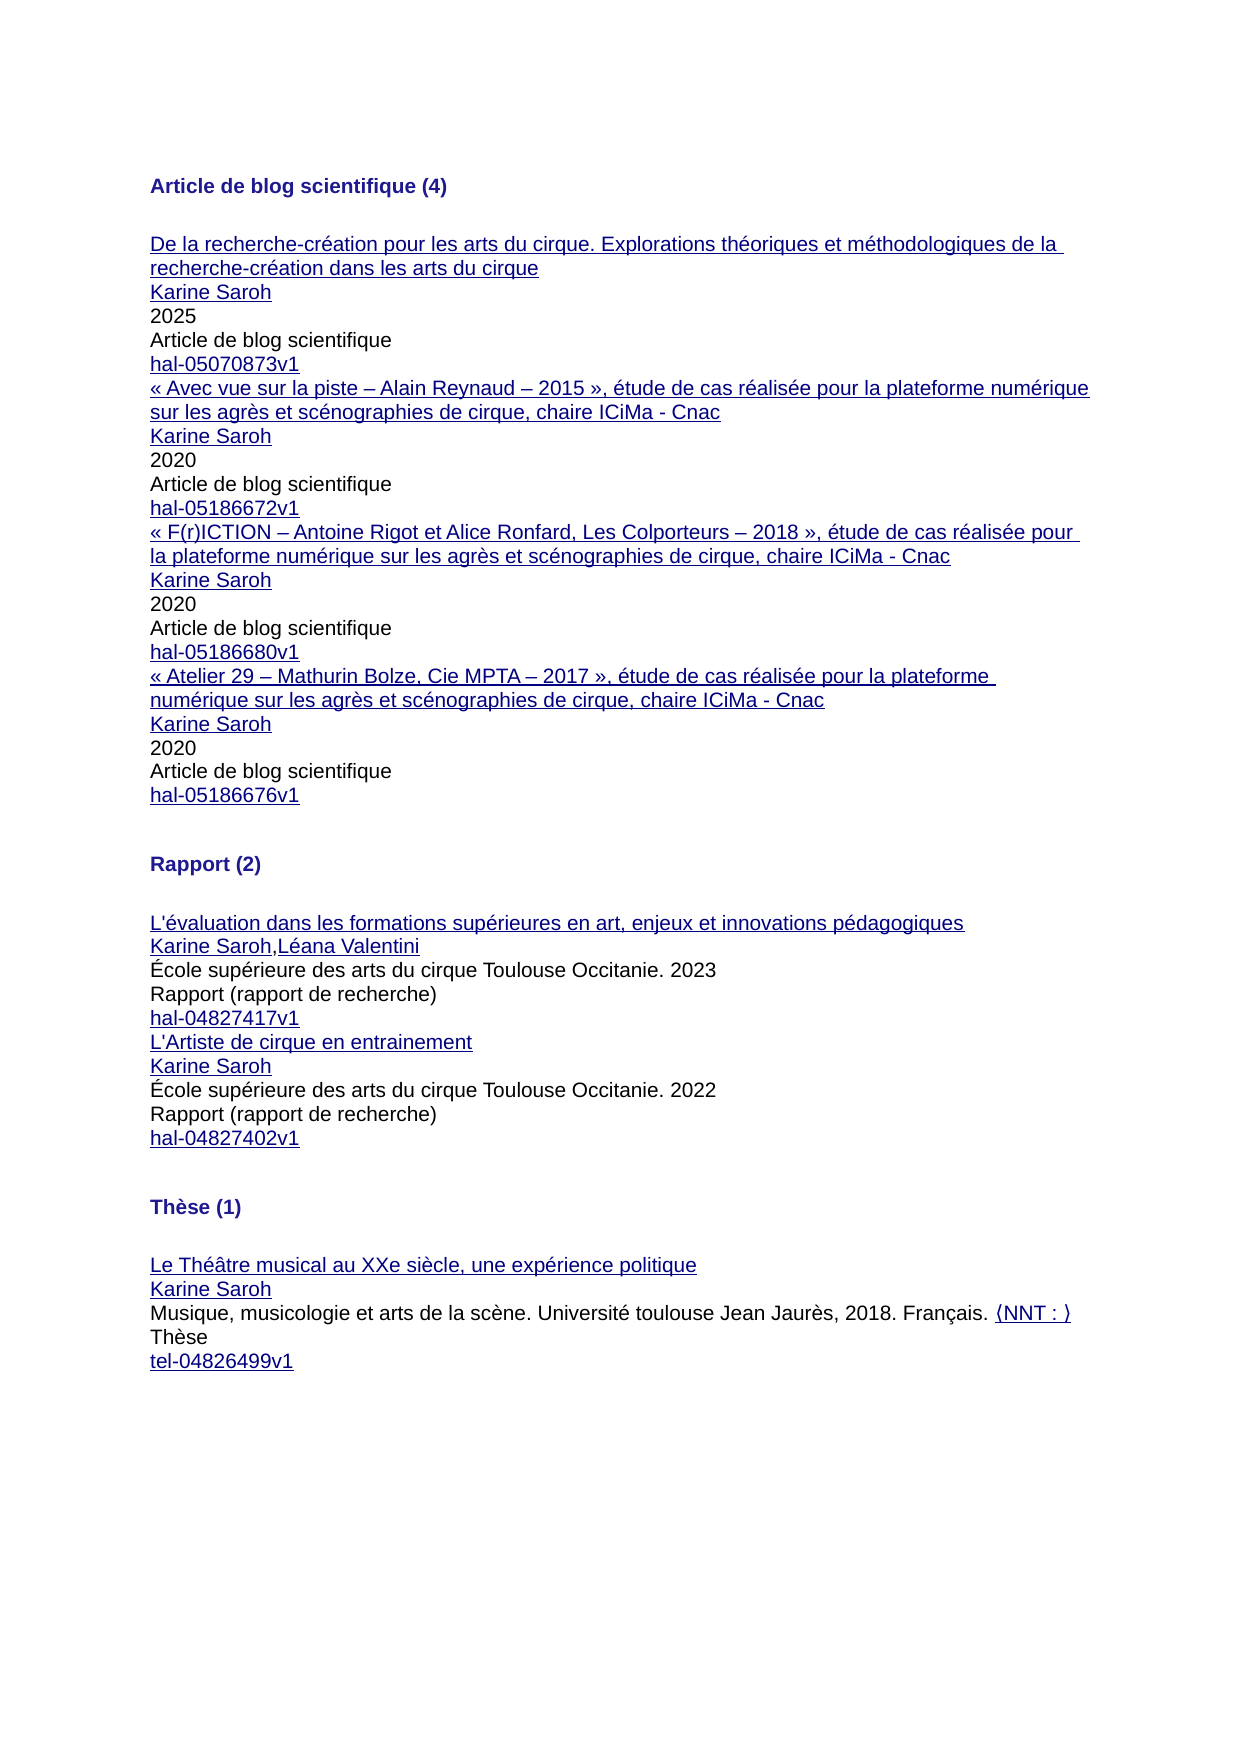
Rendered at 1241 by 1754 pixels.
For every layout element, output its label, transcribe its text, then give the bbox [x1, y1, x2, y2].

subtitle Thèse (1) [150, 1195, 1090, 1219]
table_cell « Atelier 29 – Mathurin Bolze, Cie MPTA – 2017 », étude de cas réalisée pour la plateforme numérique sur les agrès et scénographies de cirque, chaire ICiMa - Cnac Karine Saroh 2020 Article de blog scientifique hal-05186676v1 [150, 664, 1090, 807]
table_header Le Théâtre musical au XXe siècle, une expérience politique Karine Saroh Musique, musicologie et arts de la scène. Université toulouse Jean Jaurès, 2018. Français. ⟨NNT : ⟩ Thèse tel-04826499v1 [150, 1253, 1090, 1373]
table_header L'évaluation dans les formations supérieures en art, enjeux et innovations pédagogiques Karine Saroh,Léana Valentini École supérieure des arts du cirque Toulouse Occitanie. 2023 Rapport (rapport de recherche) hal-04827417v1 [150, 910, 1090, 1030]
table_cell « Avec vue sur la piste – Alain Reynaud – 2015 », étude de cas réalisée pour la plateforme numérique [150, 376, 1090, 397]
subtitle Article de blog scientifique (4) [150, 174, 1090, 198]
table_header De la recherche-création pour les arts du cirque. Explorations théoriques et méthodologiques de la recherche-création dans les arts du cirque Karine Saroh 2025 Article de blog scientifique hal-05070873v1 [150, 232, 1090, 376]
table_cell « F(r)ICTION – Antoine Rigot et Alice Ronfard, Les Colporteurs – 2018 », étude de cas réalisée pour la plateforme numérique sur les agrès et scénographies de cirque, chaire ICiMa - Cnac Karine Saroh 2020 Article de blog scientifique hal-05186680v1 [150, 520, 1090, 663]
subtitle Rapport (2) [150, 852, 1090, 876]
table_cell L'Artiste de cirque en entrainement Karine Saroh École supérieure des arts du cirque Toulouse Occitanie. 2022 Rapport (rapport de recherche) hal-04827402v1 [150, 1030, 1090, 1150]
table_cell sur les agrès et scénographies de cirque, chaire ICiMa - Cnac Karine Saroh 2020 Article de blog scientifique hal-05186672v1 [150, 398, 1090, 520]
